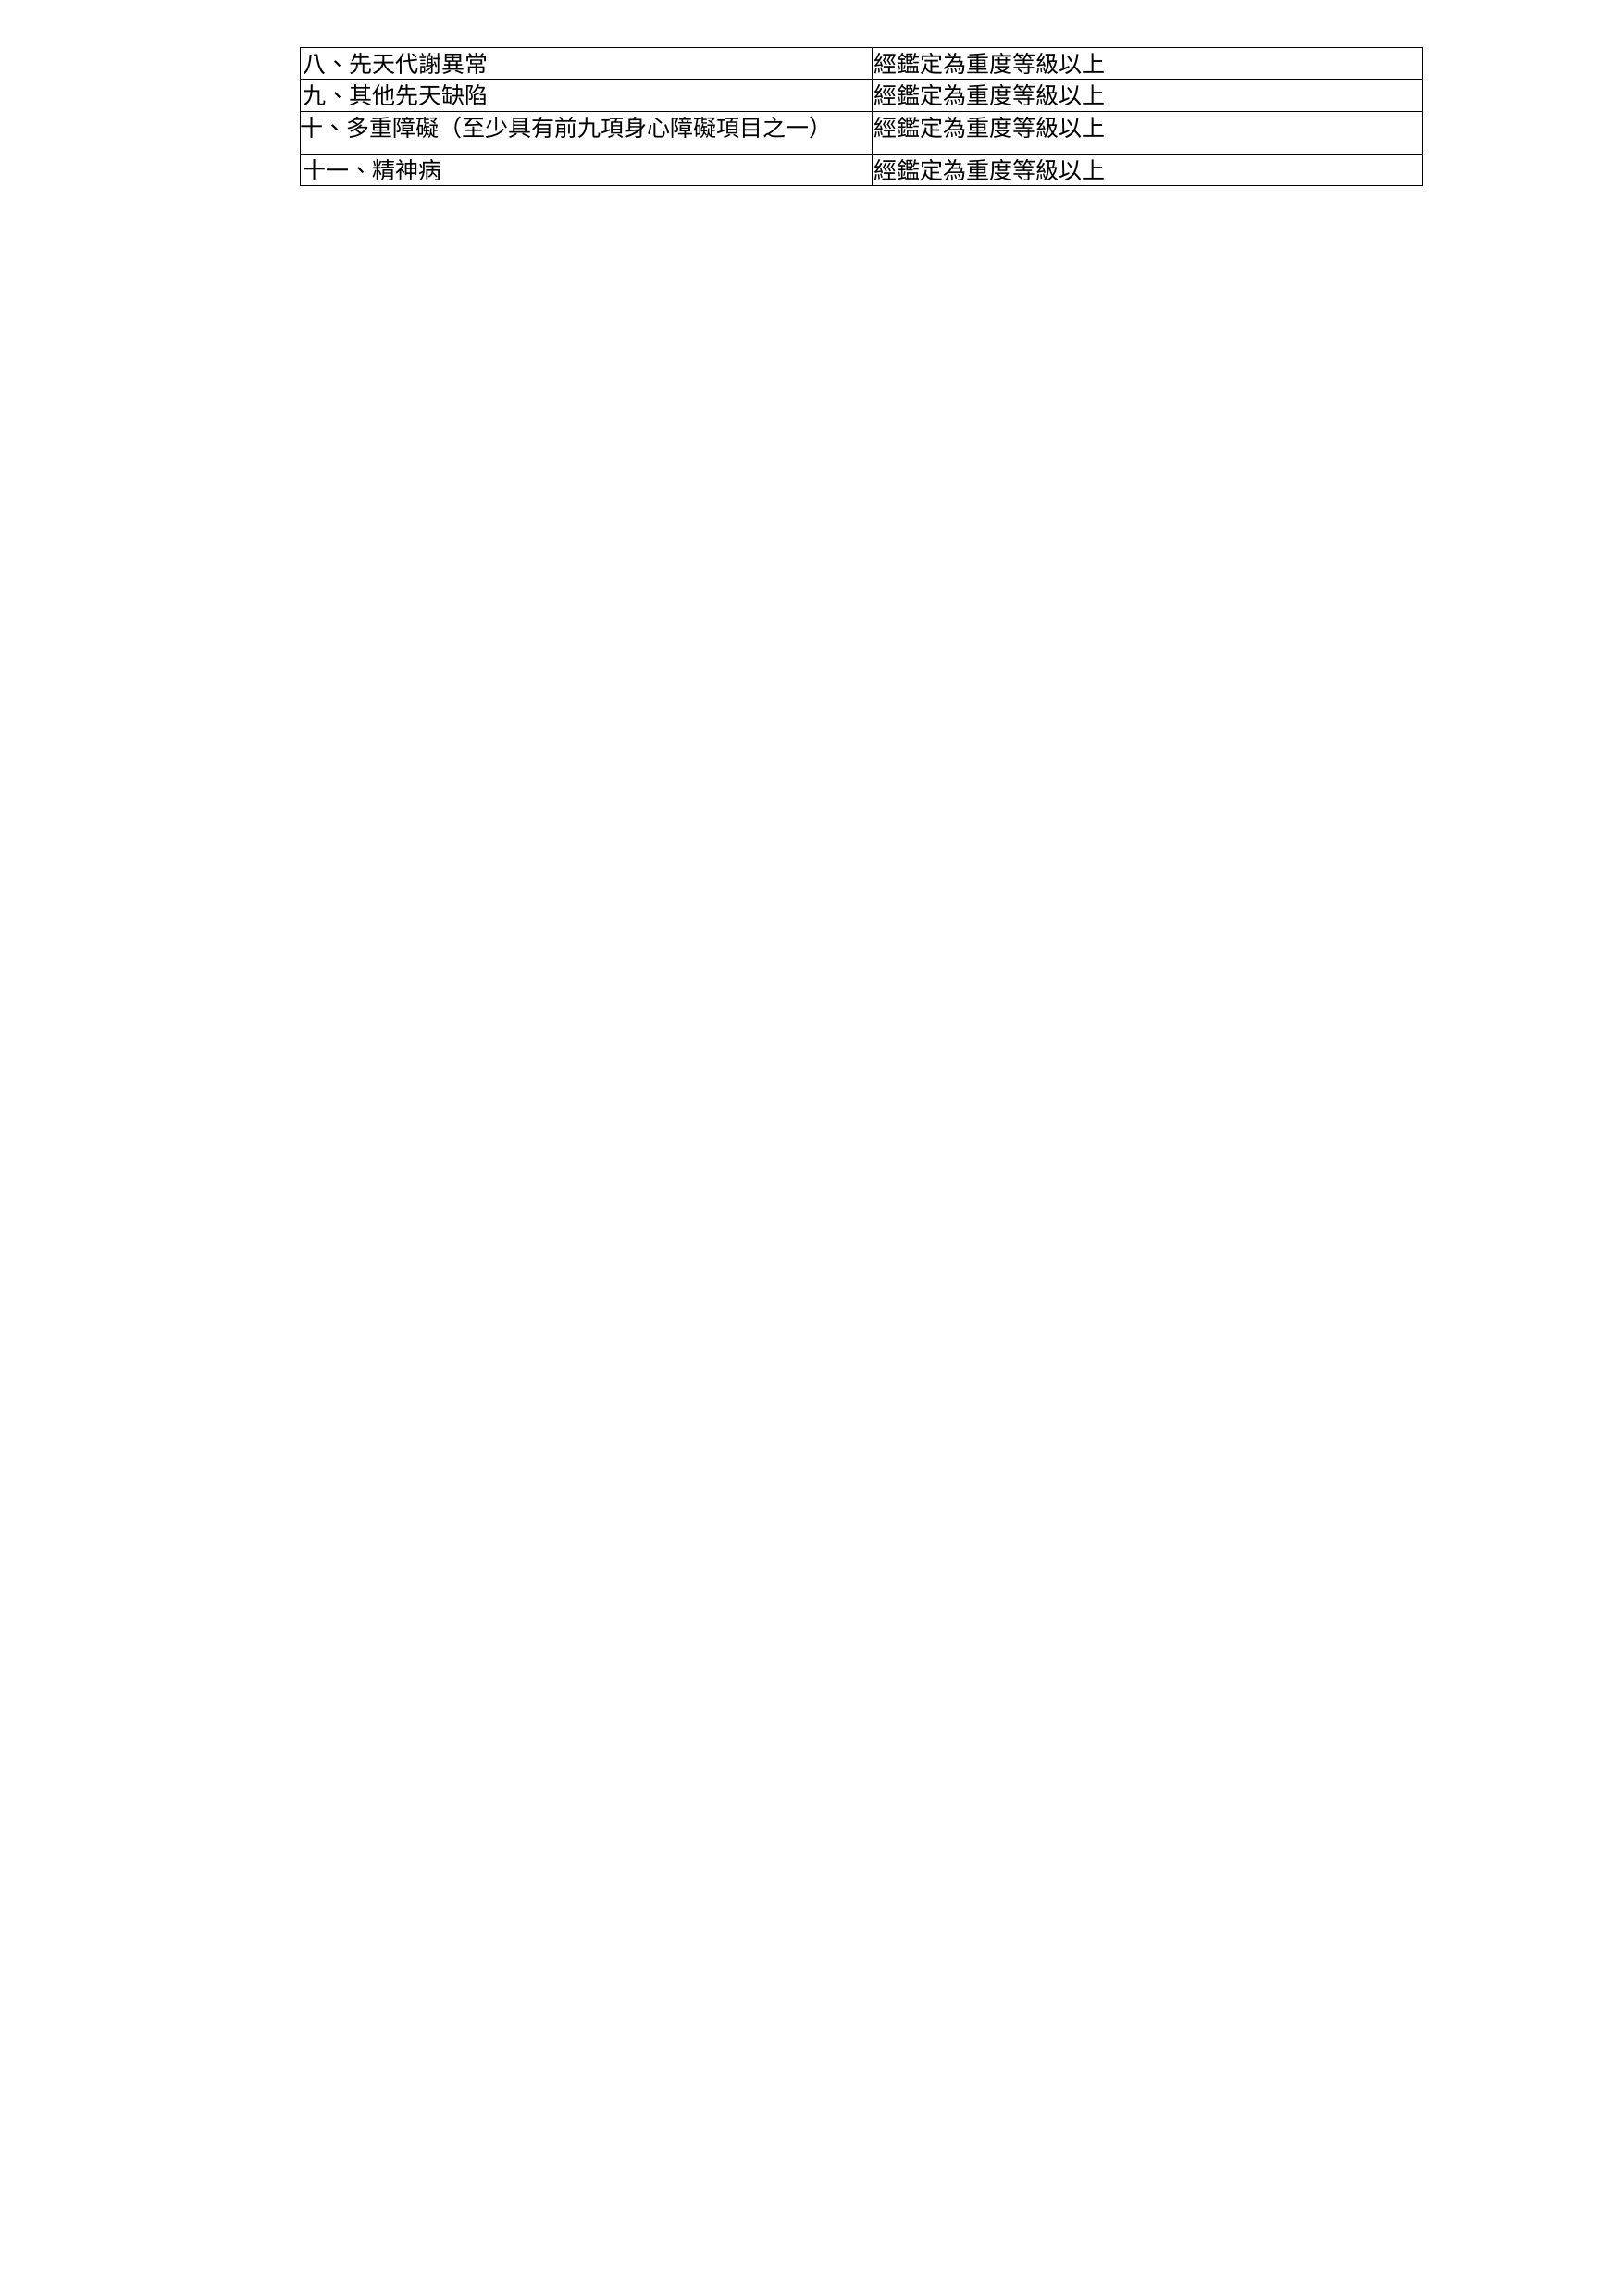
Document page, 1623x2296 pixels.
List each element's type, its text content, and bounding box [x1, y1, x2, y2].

table_cell 經鑑定為重度等級以上 [873, 112, 1422, 154]
table_cell 經鑑定為重度等級以上 [873, 80, 1422, 110]
table_cell 十一、精神病 [301, 155, 872, 185]
table_cell 八、先天代謝異常 [301, 48, 872, 79]
table_cell 經鑑定為重度等級以上 [873, 48, 1422, 79]
table_cell 十、多重障礙（至少具有前九項身心障礙項目之一） [301, 112, 872, 154]
table_cell 經鑑定為重度等級以上 [873, 155, 1422, 185]
table_cell 九、其他先天缺陷 [301, 80, 872, 110]
